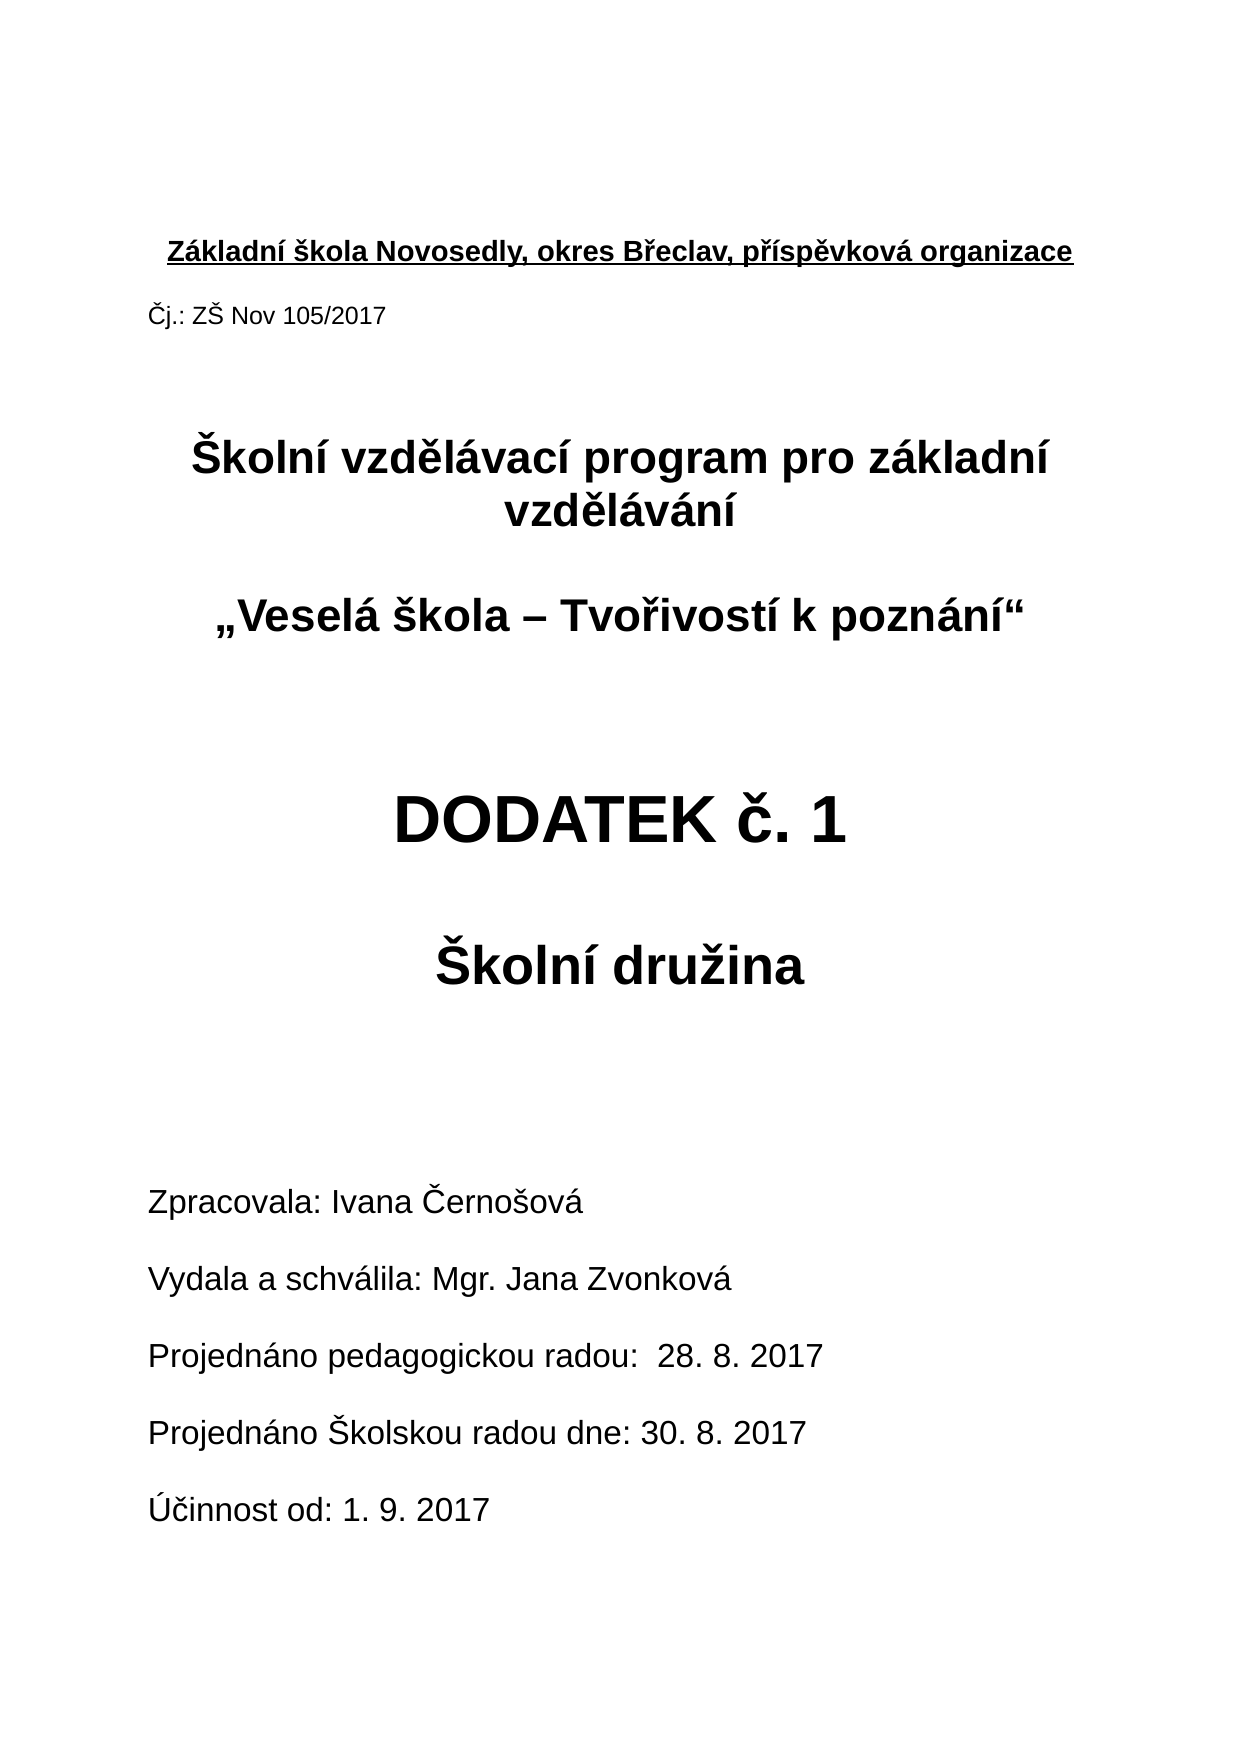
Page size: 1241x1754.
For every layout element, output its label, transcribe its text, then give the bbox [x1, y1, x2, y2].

text Školní družina [148, 933, 1093, 996]
text Zpracovala: Ivana Černošová [148, 1183, 1093, 1221]
text Projednáno Školskou radou dne: 30. 8. 2017 [148, 1413, 1093, 1452]
text „Veselá škola – Tvořivostí k poznání“ [148, 588, 1093, 641]
text Školní vzdělávací program pro základní vzdělávání [148, 430, 1093, 536]
text Čj.: ZŠ Nov 105/2017 [148, 301, 1093, 330]
text Vydala a schválila: Mgr. Jana Zvonková [148, 1259, 1093, 1298]
text Základní škola Novosedly, okres Břeclav, příspěvková organizace [148, 234, 1093, 267]
text Účinnost od: 1. 9. 2017 [148, 1490, 1093, 1528]
text DODATEK č. 1 [148, 780, 1093, 857]
text Projednáno pedagogickou radou: 28. 8. 2017 [148, 1336, 1093, 1375]
